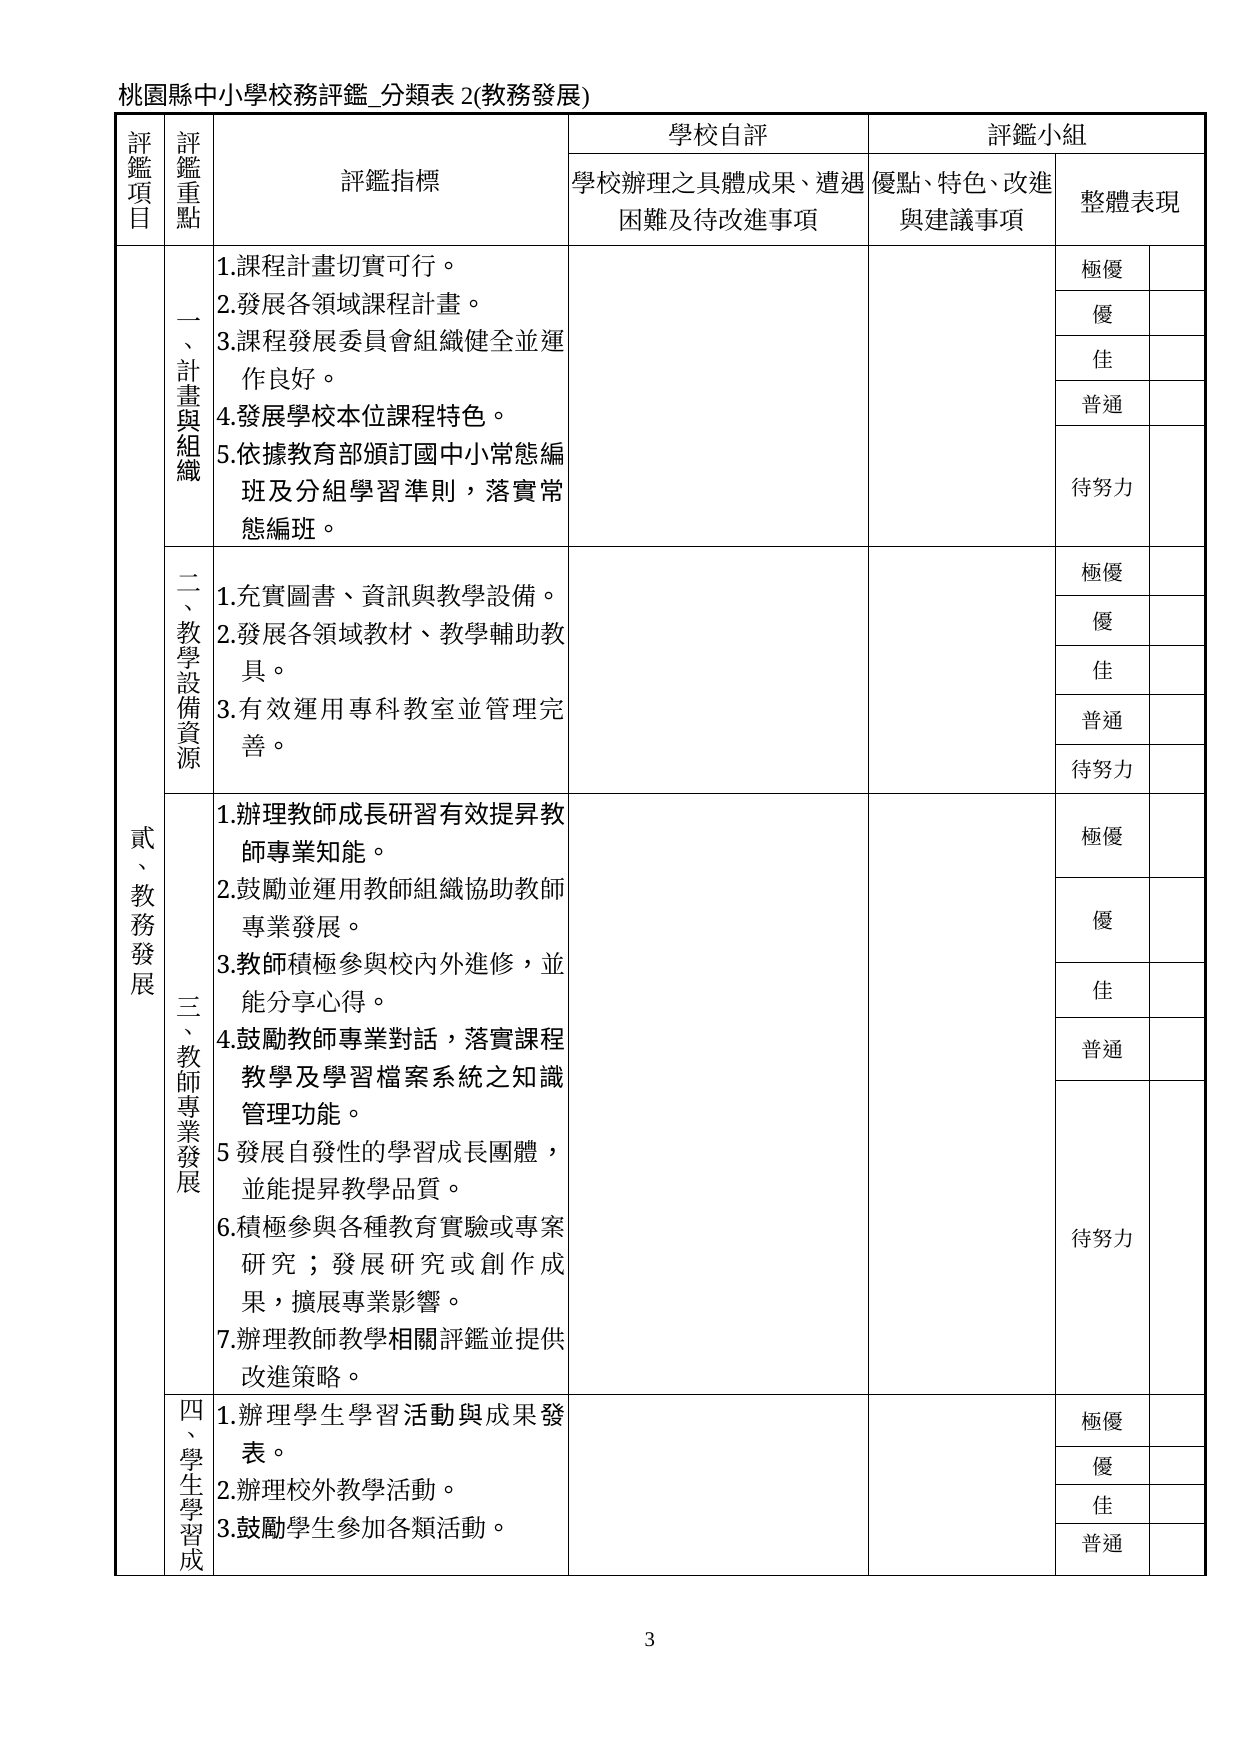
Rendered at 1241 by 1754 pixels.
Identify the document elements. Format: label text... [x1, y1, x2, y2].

table_cell 1.課程計畫切實可行。 2.發展各領域課程計畫。 3.課程發展委員會組織健全並運作良好。 4.發展學校本位課程特色。 5.依據教育部頒訂國中小常態編班及分組學習準則，落實常態編班。 [214, 246, 568, 546]
table_cell 極優 [1056, 547, 1149, 595]
table_header 評鑑項目 [117, 115, 164, 245]
table_header 評鑑指標 [214, 115, 568, 245]
table_cell 二、教學設備資源 [165, 547, 213, 793]
table_cell [1150, 246, 1204, 290]
table_cell 待努力 [1056, 426, 1149, 546]
table_cell 普通 [1056, 1018, 1149, 1079]
table_cell 極優 [1056, 1395, 1149, 1446]
text 桃園縣中小學校務評鑑_分類表2(教務發展) [118, 74, 1181, 112]
table_cell 四、學生學習成長 [165, 1395, 213, 1575]
table_cell [869, 1395, 1055, 1575]
table_cell 待努力 [1056, 1081, 1149, 1394]
table_cell 1.充實圖書、資訊與教學設備。 2.發展各領域教材、教學輔助教具。 3.有效運用專科教室並管理完善。 [214, 547, 568, 793]
table_header 評鑑小組 [869, 115, 1204, 153]
table_cell 1.辦理學生學習活動與成果發表。 2.辦理校外教學活動。 3.鼓勵學生參加各類活動。 4.辦理學生補救教學。 5.有效提升學生學習效能。 [214, 1395, 568, 1575]
table_cell [569, 547, 868, 793]
table_cell [1150, 547, 1204, 595]
table_cell 極優 [1056, 794, 1149, 877]
table_cell [1150, 336, 1204, 380]
table_cell 待努力 [1056, 745, 1149, 793]
table_cell 優 [1056, 1447, 1149, 1484]
table_cell [869, 246, 1055, 546]
table_header 評鑑重點 [165, 115, 213, 245]
table_cell [1150, 596, 1204, 645]
table_cell [1150, 1447, 1204, 1484]
table_cell [1150, 745, 1204, 793]
table_cell [569, 1395, 868, 1575]
table_cell 優 [1056, 596, 1149, 645]
table_cell 普通 [1056, 381, 1149, 425]
table_cell [1150, 1081, 1204, 1394]
table_cell 一、計畫與組織 [165, 246, 213, 546]
table_cell 優 [1056, 291, 1149, 335]
table_cell [869, 547, 1055, 793]
table_cell [1150, 426, 1204, 546]
table_cell [1150, 291, 1204, 335]
table_cell 整體表現 [1056, 154, 1204, 245]
table_cell [1150, 794, 1204, 877]
table_cell [1150, 963, 1204, 1017]
table_cell [1150, 381, 1204, 425]
table_header 學校自評 [569, 115, 868, 153]
table_cell [1150, 646, 1204, 694]
table_cell [1150, 695, 1204, 743]
table_cell [869, 794, 1055, 1394]
table_cell 1.辦理教師成長研習有效提昇教師專業知能。 2.鼓勵並運用教師組織協助教師專業發展。 3.教師積極參與校內外進修，並能分享心得。 4.鼓勵教師專業對話，落實課程教學及學習檔案系統之知識管理功能。 5發展自發性的學習成長團體，並能提昇教學品質。 6.積極參與各種教育實驗或專案研究；發展研究或創作成果，擴展專業影響。 7.辦理教師教學相關評鑑並提供改進策略。 [214, 794, 568, 1394]
table_cell 優 [1056, 878, 1149, 962]
table_cell 普通 [1056, 1524, 1149, 1575]
table_cell 佳 [1056, 336, 1149, 380]
table_cell 佳 [1056, 646, 1149, 694]
table_cell [569, 246, 868, 546]
table_cell [1150, 1018, 1204, 1079]
table_cell [569, 794, 868, 1394]
table_cell 優點、特色、改進與建議事項 [869, 154, 1055, 245]
table_cell 普通 [1056, 695, 1149, 743]
table_cell 佳 [1056, 963, 1149, 1017]
table_cell 佳 [1056, 1485, 1149, 1523]
table_cell [1150, 1395, 1204, 1446]
table_cell 學校辦理之具體成果、遭遇困難及待改進事項 [569, 154, 868, 245]
table_cell [1150, 1485, 1204, 1523]
table_cell 貳、教務發展 [117, 246, 164, 1575]
table_cell [1150, 878, 1204, 962]
table_cell [1150, 1524, 1204, 1575]
table_cell 極優 [1056, 246, 1149, 290]
table_cell 三、教師專業發展 [165, 794, 213, 1394]
